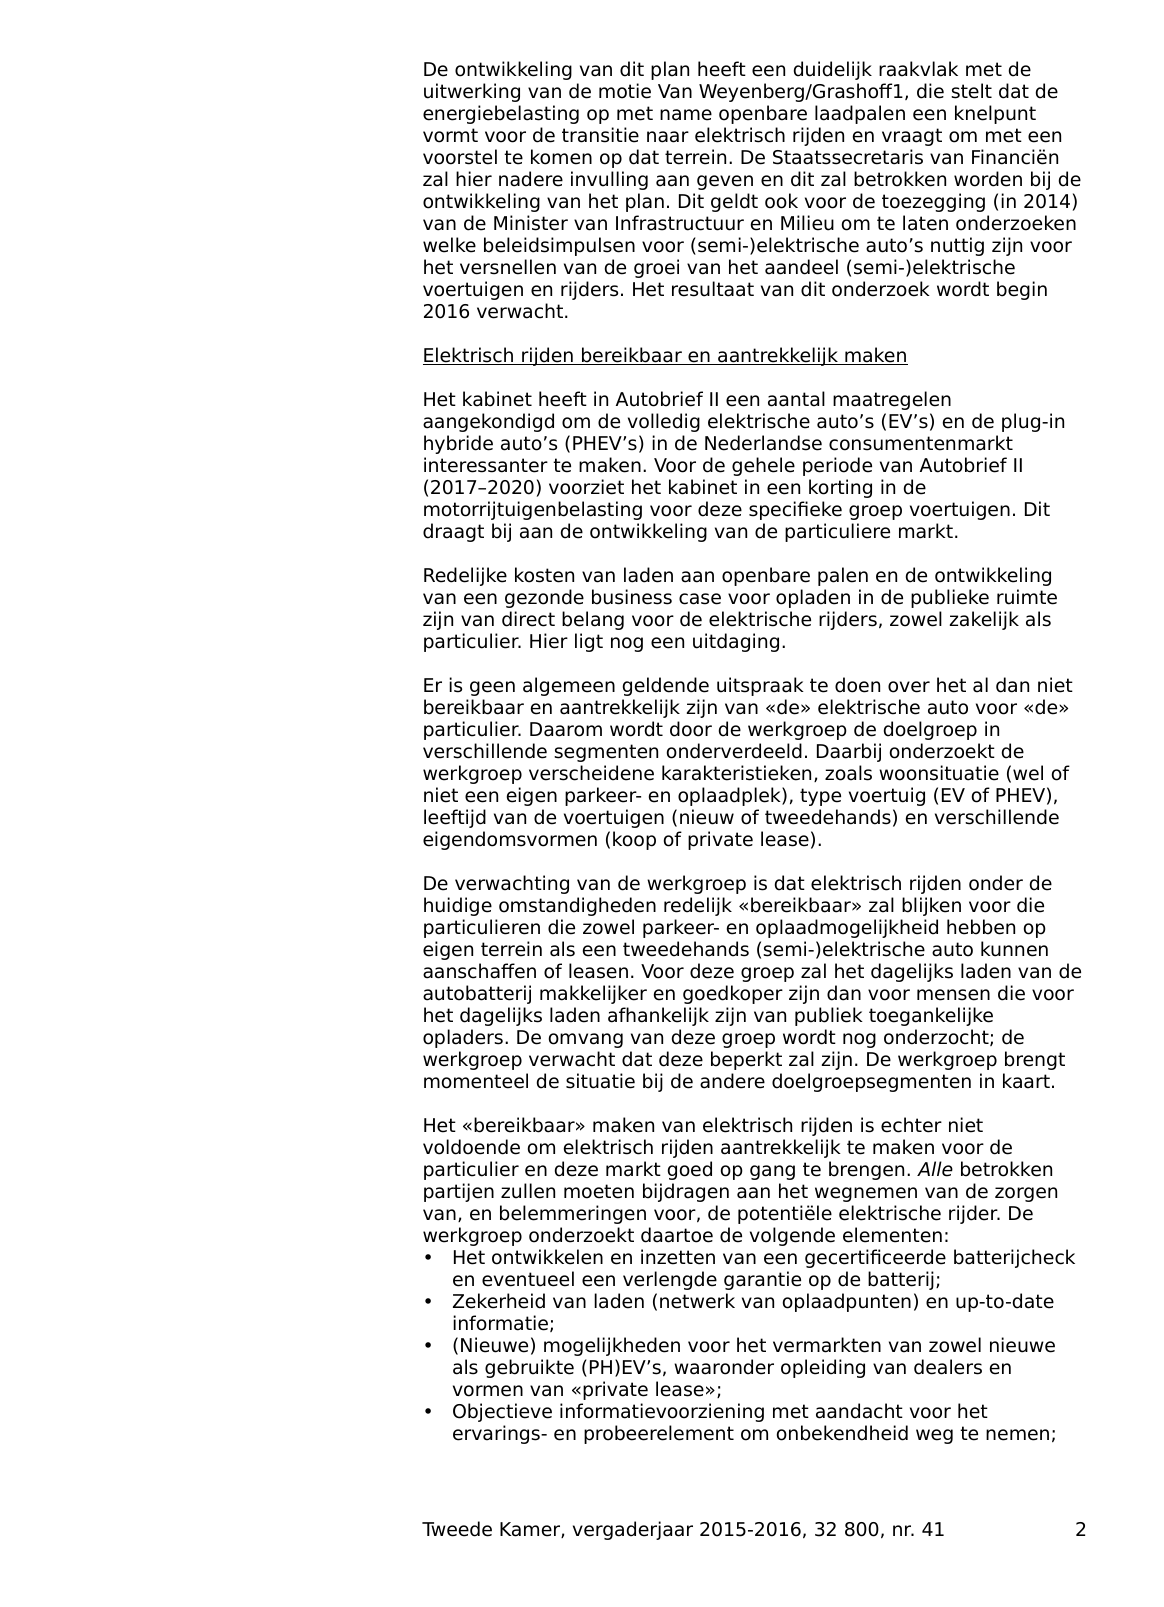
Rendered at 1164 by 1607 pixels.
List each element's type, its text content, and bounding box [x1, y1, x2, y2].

text De verwachting van de werkgroep is dat elektrisch rijden onder de huidige omstandigheden redelijk «bereikbaar» zal blijken voor die particulieren die zowel parkeer- en oplaadmogelijkheid hebben op eigen terrein als een tweedehands (semi-)elektrische auto kunnen aanschaffen of leasen. Voor deze groep zal het dagelijks laden van de autobatterij makkelijker en goedkoper zijn dan voor mensen die voor het dagelijks laden afhankelijk zijn van publiek toegankelijke opladers. De omvang van deze groep wordt nog onderzocht; de werkgroep verwacht dat deze beperkt zal zijn. De werkgroep brengt momenteel de situatie bij de andere doelgroepsegmenten in kaart. [422, 873, 1087, 1093]
text Redelijke kosten van laden aan openbare palen en de ontwikkeling van een gezonde business case voor opladen in de publieke ruimte zijn van direct belang voor de elektrische rijders, zowel zakelijk als particulier. Hier ligt nog een uitdaging. [422, 565, 1087, 653]
text De ontwikkeling van dit plan heeft een duidelijk raakvlak met de uitwerking van de motie Van Weyenberg/Grashoff1, die stelt dat de energiebelasting op met name openbare laadpalen een knelpunt vormt voor de transitie naar elektrisch rijden en vraagt om met een voorstel te komen op dat terrein. De Staatssecretaris van Financiën zal hier nadere invulling aan geven en dit zal betrokken worden bij de ontwikkeling van het plan. Dit geldt ook voor de toezegging (in 2014) van de Minister van Infrastructuur en Milieu om te laten onderzoeken welke beleidsimpulsen voor (semi-)elektrische auto’s nuttig zijn voor het versnellen van de groei van het aandeel (semi-)elektrische voertuigen en rijders. Het resultaat van dit onderzoek wordt begin 2016 verwacht. [422, 59, 1087, 323]
text Het «bereikbaar» maken van elektrisch rijden is echter niet voldoende om elektrisch rijden aantrekkelijk te maken voor de particulier en deze markt goed op gang te brengen. Alle betrokken partijen zullen moeten bijdragen aan het wegnemen van de zorgen van, en belemmeringen voor, de potentiële elektrische rijder. De werkgroep onderzoekt daartoe de volgende elementen: [422, 1115, 1087, 1247]
text Het kabinet heeft in Autobrief II een aantal maatregelen aangekondigd om de volledig elektrische auto’s (EV’s) en de plug-in hybride auto’s (PHEV’s) in de Nederlandse consumentenmarkt interessanter te maken. Voor de gehele periode van Autobrief II (2017–2020) voorziet het kabinet in een korting in de motorrijtuigenbelasting voor deze specifieke groep voertuigen. Dit draagt bij aan de ontwikkeling van de particuliere markt. [422, 389, 1087, 543]
text • Het ontwikkelen en inzetten van een gecertificeerde batterijcheck en eventueel een verlengde garantie op de batterij; [422, 1247, 1087, 1291]
text Er is geen algemeen geldende uitspraak te doen over het al dan niet bereikbaar en aantrekkelijk zijn van «de» elektrische auto voor «de» particulier. Daarom wordt door de werkgroep de doelgroep in verschillende segmenten onderverdeeld. Daarbij onderzoekt de werkgroep verscheidene karakteristieken, zoals woonsituatie (wel of niet een eigen parkeer- en oplaadplek), type voertuig (EV of PHEV), leeftijd van de voertuigen (nieuw of tweedehands) en verschillende eigendomsvormen (koop of private lease). [422, 675, 1087, 851]
text • Zekerheid van laden (netwerk van oplaadpunten) en up-to-date informatie; [422, 1291, 1087, 1335]
text • Objectieve informatievoorziening met aandacht voor het ervarings- en probeerelement om onbekendheid weg te nemen; [422, 1401, 1087, 1445]
text • (Nieuwe) mogelijkheden voor het vermarkten van zowel nieuwe als gebruikte (PH)EV’s, waaronder opleiding van dealers en vormen van «private lease»; [422, 1335, 1087, 1401]
subtitle Elektrisch rijden bereikbaar en aantrekkelijk maken [422, 345, 1087, 367]
